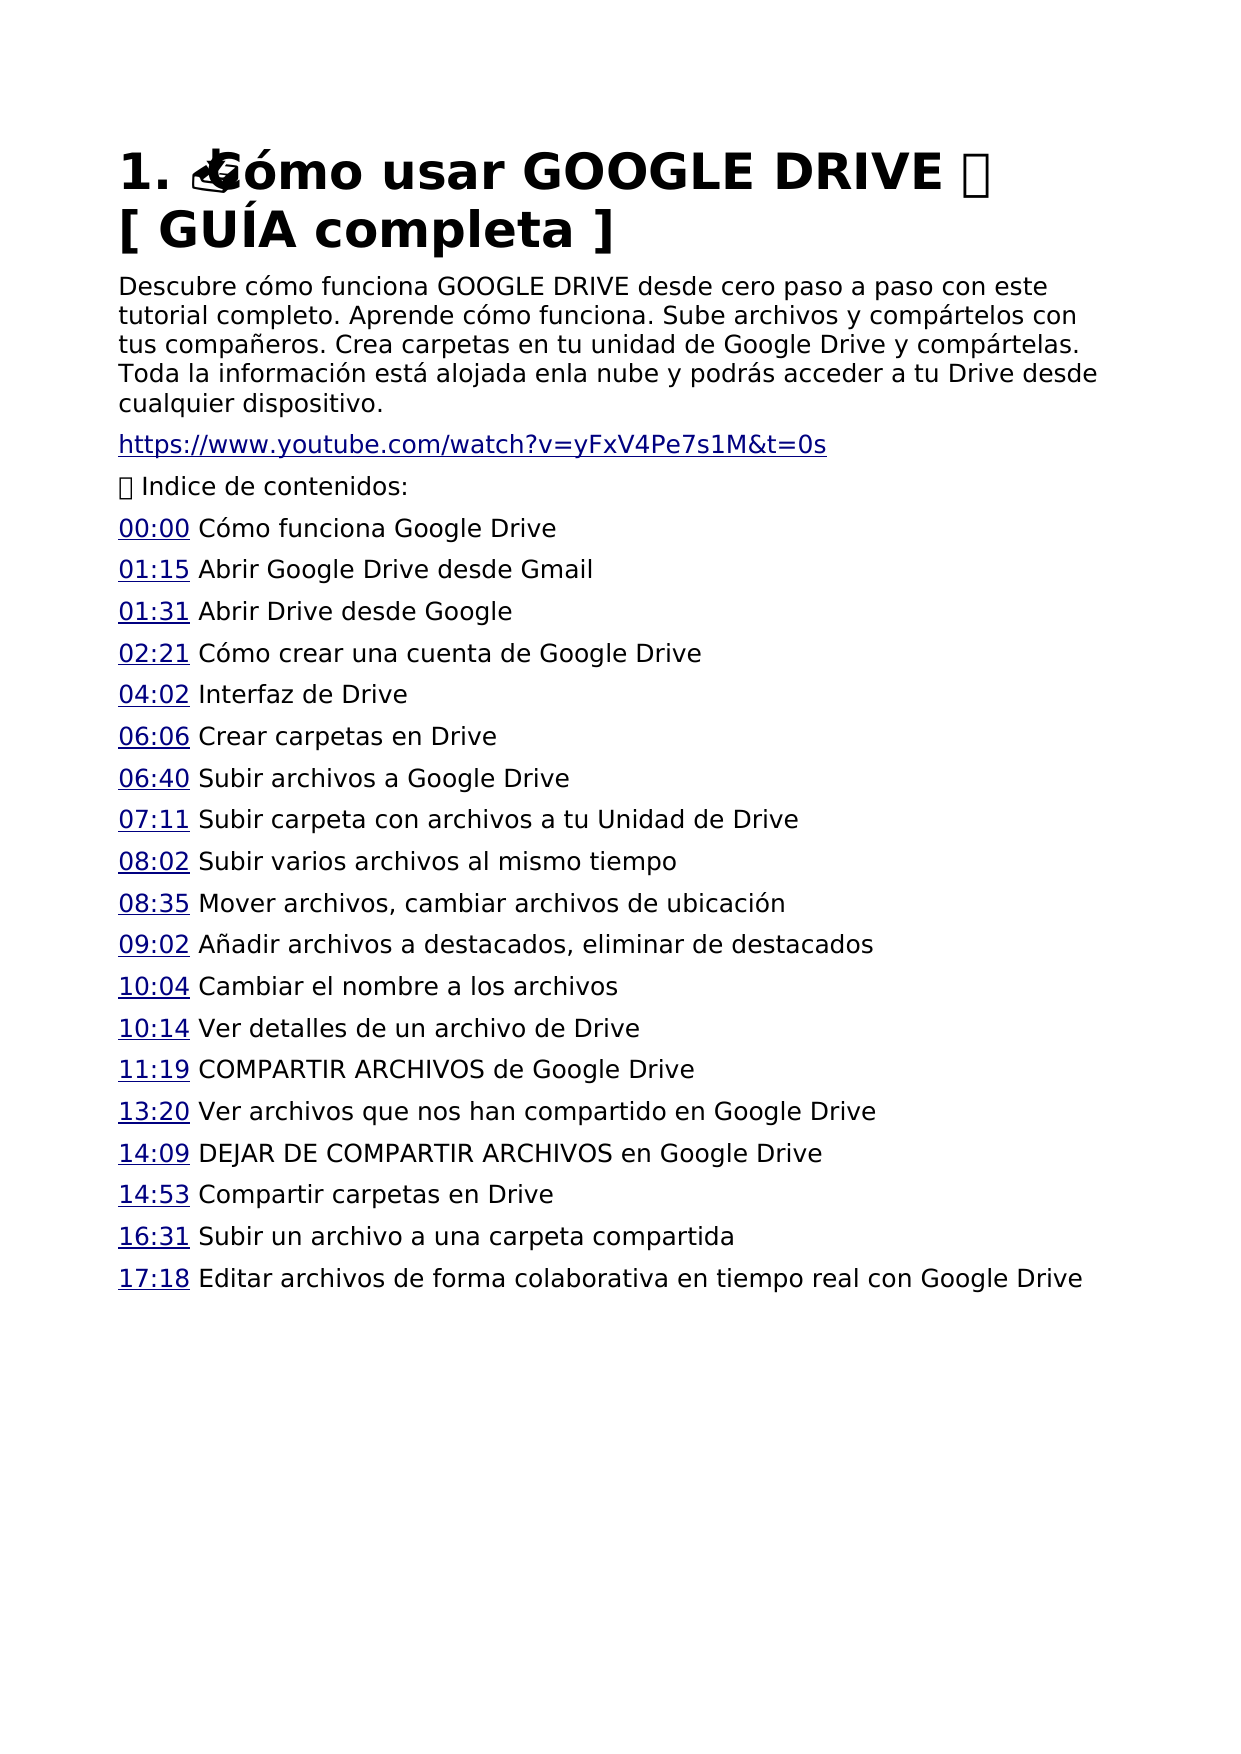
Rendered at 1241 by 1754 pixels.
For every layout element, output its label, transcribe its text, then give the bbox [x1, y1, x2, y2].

text 17:18 Editar archivos de forma colaborativa en tiempo real con Google Drive [118, 1264, 1122, 1293]
text 📑 Indice de contenidos: [118, 472, 1122, 501]
text 06:40 Subir archivos a Google Drive [118, 764, 1122, 793]
text 02:21 Cómo crear una cuenta de Google Drive [118, 639, 1122, 668]
text 14:09 DEJAR DE COMPARTIR ARCHIVOS en Google Drive [118, 1139, 1122, 1168]
text 06:06 Crear carpetas en Drive [118, 722, 1122, 751]
text Descubre cómo funciona GOOGLE DRIVE desde cero paso a paso con este tutorial completo. Aprende cómo funciona. Sube archivos y compártelos con tus compañeros. Crea carpetas en tu unidad de Google Drive y compártelas. Toda la información está alojada enla nube y podrás acceder a tu Drive desde cualquier dispositivo. [118, 272, 1122, 418]
text 08:02 Subir varios archivos al mismo tiempo [118, 847, 1122, 876]
text 07:11 Subir carpeta con archivos a tu Unidad de Drive [118, 805, 1122, 834]
text 01:15 Abrir Google Drive desde Gmail [118, 555, 1122, 584]
text 01:31 Abrir Drive desde Google [118, 597, 1122, 626]
text 10:04 Cambiar el nombre a los archivos [118, 972, 1122, 1001]
text 09:02 Añadir archivos a destacados, eliminar de destacados [118, 930, 1122, 959]
text 16:31 Subir un archivo a una carpeta compartida [118, 1222, 1122, 1251]
text 04:02 Interfaz de Drive [118, 680, 1122, 709]
text 08:35 Mover archivos, cambiar archivos de ubicación [118, 889, 1122, 918]
subtitle 1. ✅ Cómo usar GOOGLE DRIVE 📥 [ GUÍA completa ] [118, 143, 1122, 259]
text 14:53 Compartir carpetas en Drive [118, 1180, 1122, 1209]
text 13:20 Ver archivos que nos han compartido en Google Drive [118, 1097, 1122, 1126]
text https://www.youtube.com/watch?v=yFxV4Pe7s1M&t=0s [118, 430, 1122, 459]
text 00:00 Cómo funciona Google Drive [118, 514, 1122, 543]
text 10:14 Ver detalles de un archivo de Drive [118, 1014, 1122, 1043]
text 11:19 COMPARTIR ARCHIVOS de Google Drive [118, 1055, 1122, 1084]
